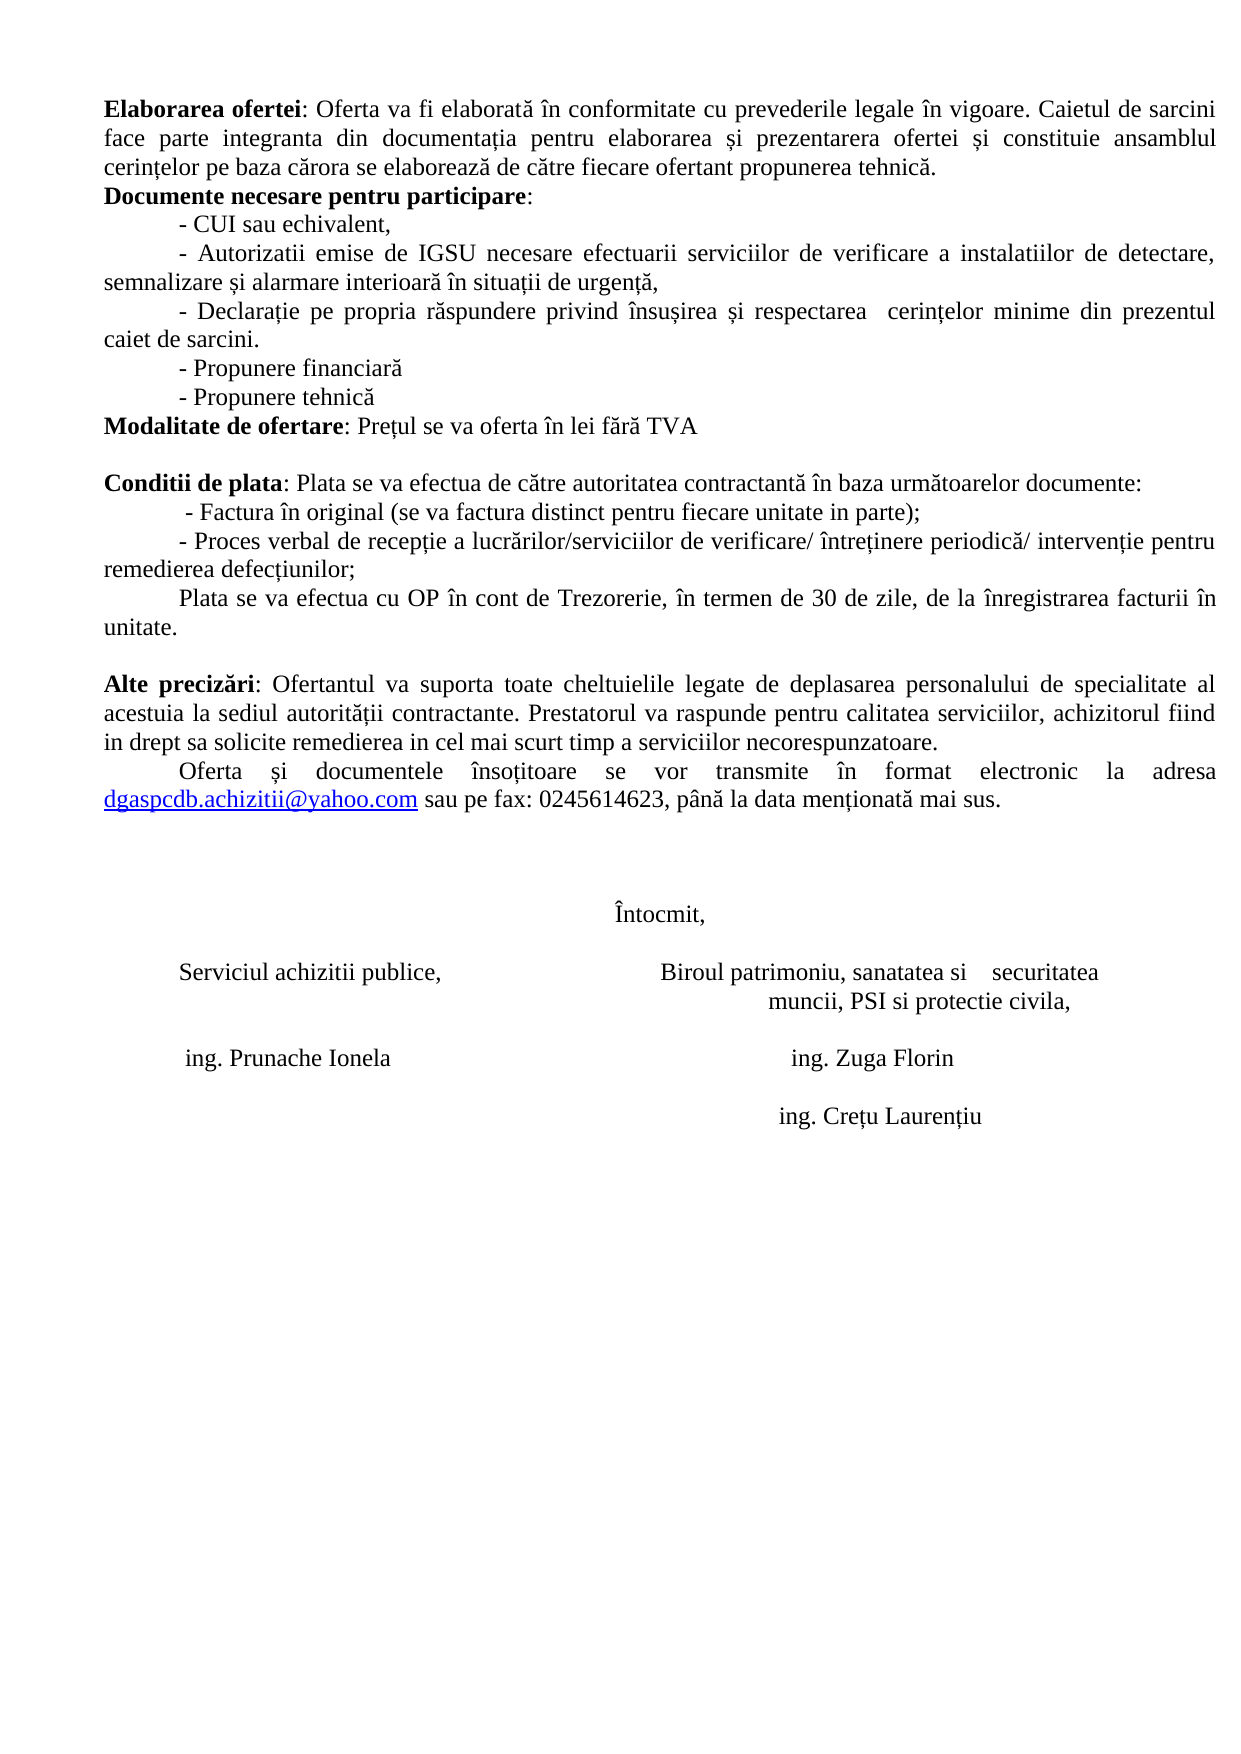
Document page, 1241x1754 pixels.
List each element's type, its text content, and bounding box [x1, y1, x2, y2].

text - Propunere tehnică [103, 382, 1217, 411]
text Documente necesare pentru participare: [103, 181, 1217, 209]
text - Autorizatii emise de IGSU necesare efectuarii serviciilor de verificare a instalatiilor de detectare, semnalizare și alarmare interioară în situații de urgență, [103, 238, 1217, 296]
text Serviciul achizitii publice, Biroul patrimoniu, sanatatea si securitatea [178, 957, 1217, 986]
text - Declarație pe propria răspundere privind însușirea și respectarea cerințelor minime din prezentul caiet de sarcini. [103, 296, 1217, 353]
text - Propunere financiară [103, 353, 1217, 382]
text Modalitate de ofertare: Prețul se va oferta în lei fără TVA [103, 411, 1217, 439]
text - Factura în original (se va factura distinct pentru fiecare unitate in parte); [103, 497, 1217, 526]
text Conditii de plata: Plata se va efectua de către autoritatea contractantă în baza următoarelor documente: [103, 468, 1217, 497]
text muncii, PSI si protectie civila, [103, 986, 1217, 1014]
text Elaborarea ofertei: Oferta va fi elaborată în conformitate cu prevederile legale în vigoare. Caietul de sarcini face parte integranta din documentația pentru elaborarea și prezentarera ofertei și constituie ansamblul cerințelor pe baza cărora se elaborează de către fiecare ofertant propunerea tehnică. [103, 94, 1217, 181]
text - Proces verbal de recepție a lucrărilor/serviciilor de verificare/ întreținere periodică/ intervenție pentru remedierea defecțiunilor; [103, 526, 1217, 583]
text Alte precizări: Ofertantul va suporta toate cheltuielile legate de deplasarea personalului de specialitate al acestuia la sediul autorității contractante. Prestatorul va raspunde pentru calitatea serviciilor, achizitorul fiind in drept sa solicite remedierea in cel mai scurt timp a serviciilor necorespunzatoare. [103, 669, 1217, 756]
text ing. Prunache Ionela ing. Zuga Florin [103, 1043, 1217, 1072]
text Întocmit, [103, 899, 1217, 928]
text Plata se va efectua cu OP în cont de Trezorerie, în termen de 30 de zile, de la înregistrarea facturii în unitate. [103, 583, 1217, 641]
text ing. Crețu Laurențiu [103, 1101, 1217, 1129]
text - CUI sau echivalent, [103, 209, 1217, 238]
text Oferta și documentele însoțitoare se vor transmite în format electronic la adresa dgaspcdb.achizitii@yahoo.com sau pe fax: 0245614623, până la data menționată mai sus. [103, 756, 1217, 813]
